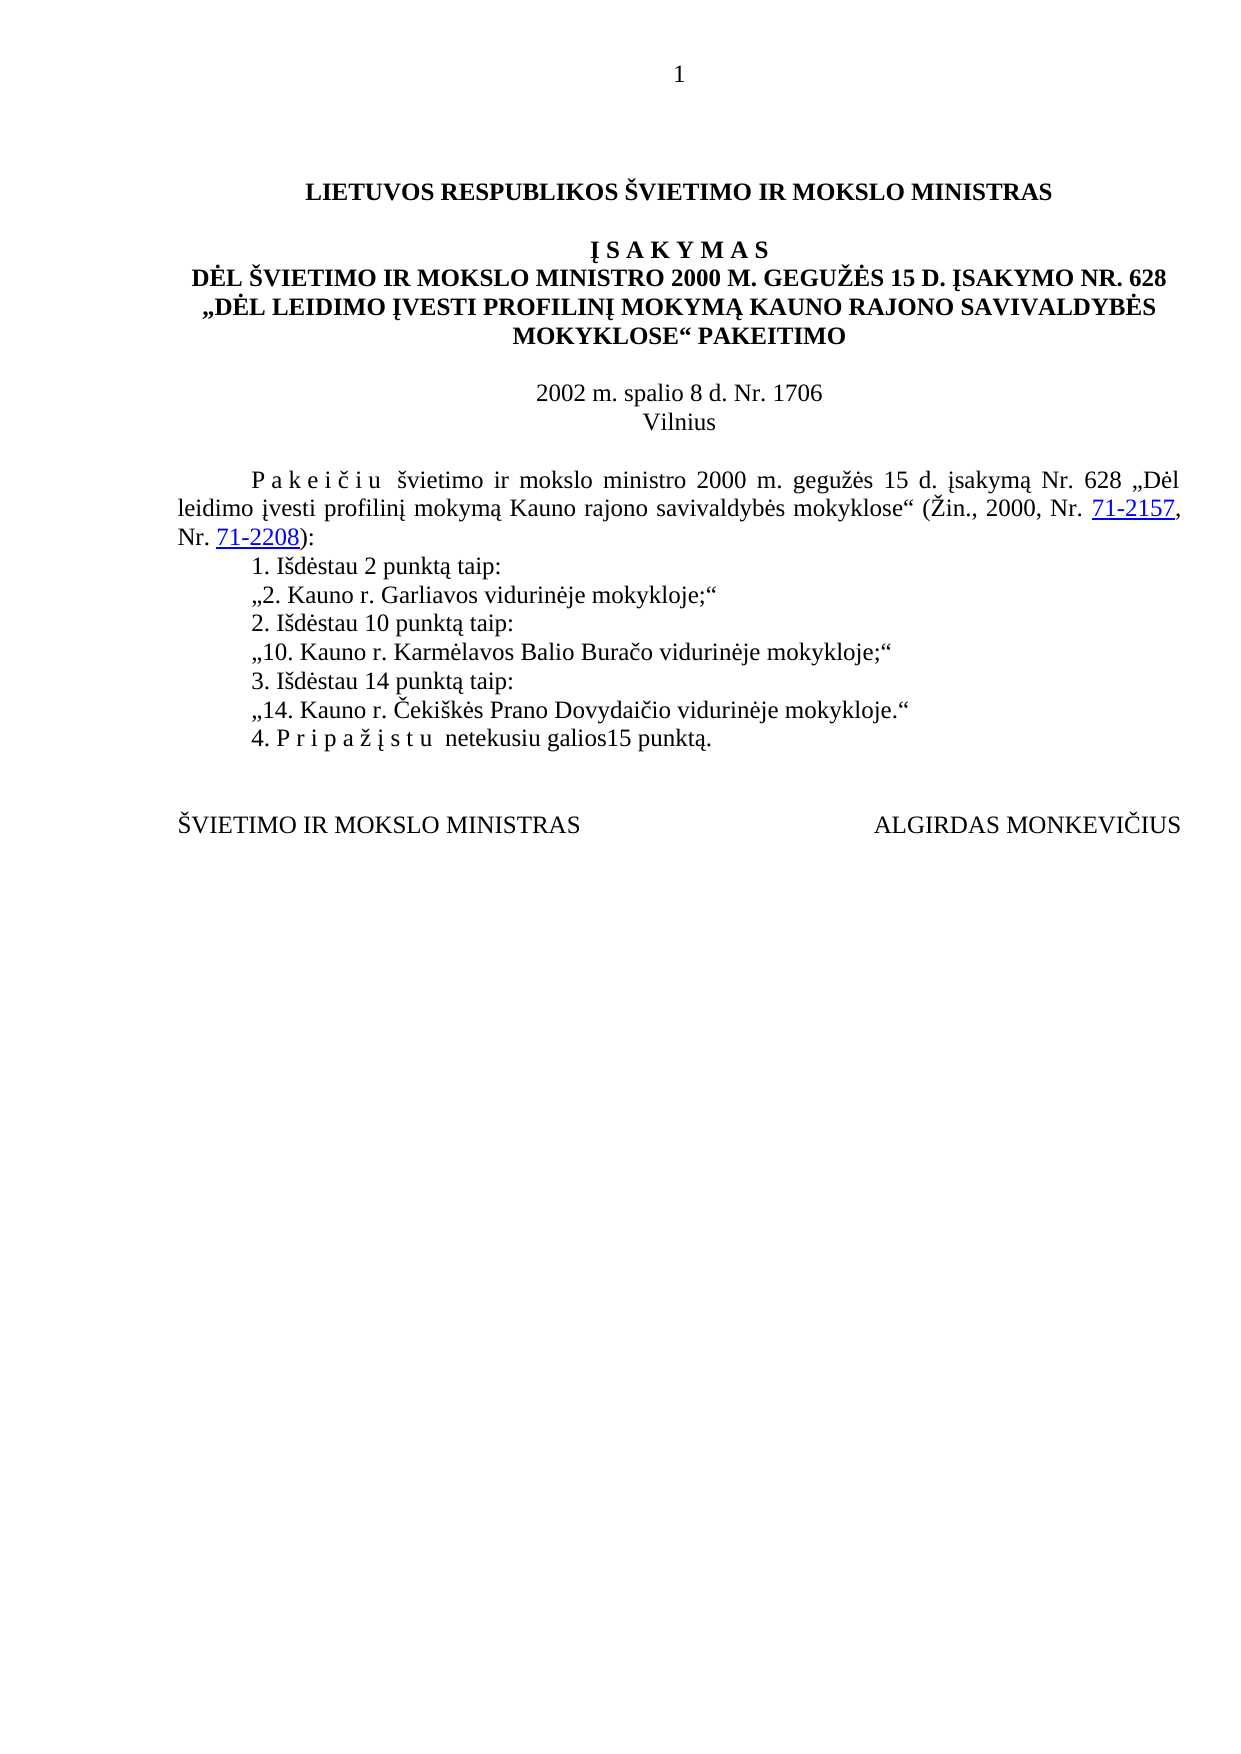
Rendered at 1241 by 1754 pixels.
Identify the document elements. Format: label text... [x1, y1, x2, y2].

text Vilnius [177, 407, 1181, 436]
text Į S A K Y M A S [177, 235, 1181, 263]
text Pakeičiu švietimo ir mokslo ministro 2000 m. gegužės 15 d. įsakymą Nr. 628 „Dėl leidimo įvesti profilinį mokymą Kauno rajono savivaldybės mokyklose“ (Žin., 2000, Nr. 71-2157, Nr. 71-2208): [177, 465, 1181, 551]
text 4. Pripažįstu netekusiu galios15 punktą. [177, 723, 1181, 752]
text DĖL ŠVIETIMO IR MOKSLO MINISTRO 2000 M. GEGUŽĖS 15 D. ĮSAKYMO NR. 628 „DĖL LEIDIMO ĮVESTI PROFILINĮ MOKYMĄ KAUNO RAJONO SAVIVALDYBĖS MOKYKLOSE“ PAKEITIMO [177, 263, 1181, 350]
text LIETUVOS RESPUBLIKOS ŠVIETIMO IR MOKSLO MINISTRAS [177, 177, 1181, 206]
text „14. Kauno r. Čekiškės Prano Dovydaičio vidurinėje mokykloje.“ [177, 695, 1181, 723]
text „10. Kauno r. Karmėlavos Balio Buračo vidurinėje mokykloje;“ [177, 637, 1181, 666]
text ŠVIETIMO IR MOKSLO MINISTRAS ALGIRDAS MONKEVIČIUS [177, 810, 1181, 838]
text 1. Išdėstau 2 punktą taip: [177, 551, 1181, 580]
text „2. Kauno r. Garliavos vidurinėje mokykloje;“ [177, 580, 1181, 608]
text 2. Išdėstau 10 punktą taip: [177, 608, 1181, 637]
text 3. Išdėstau 14 punktą taip: [177, 666, 1181, 695]
text 2002 m. spalio 8 d. Nr. 1706 [177, 378, 1181, 407]
